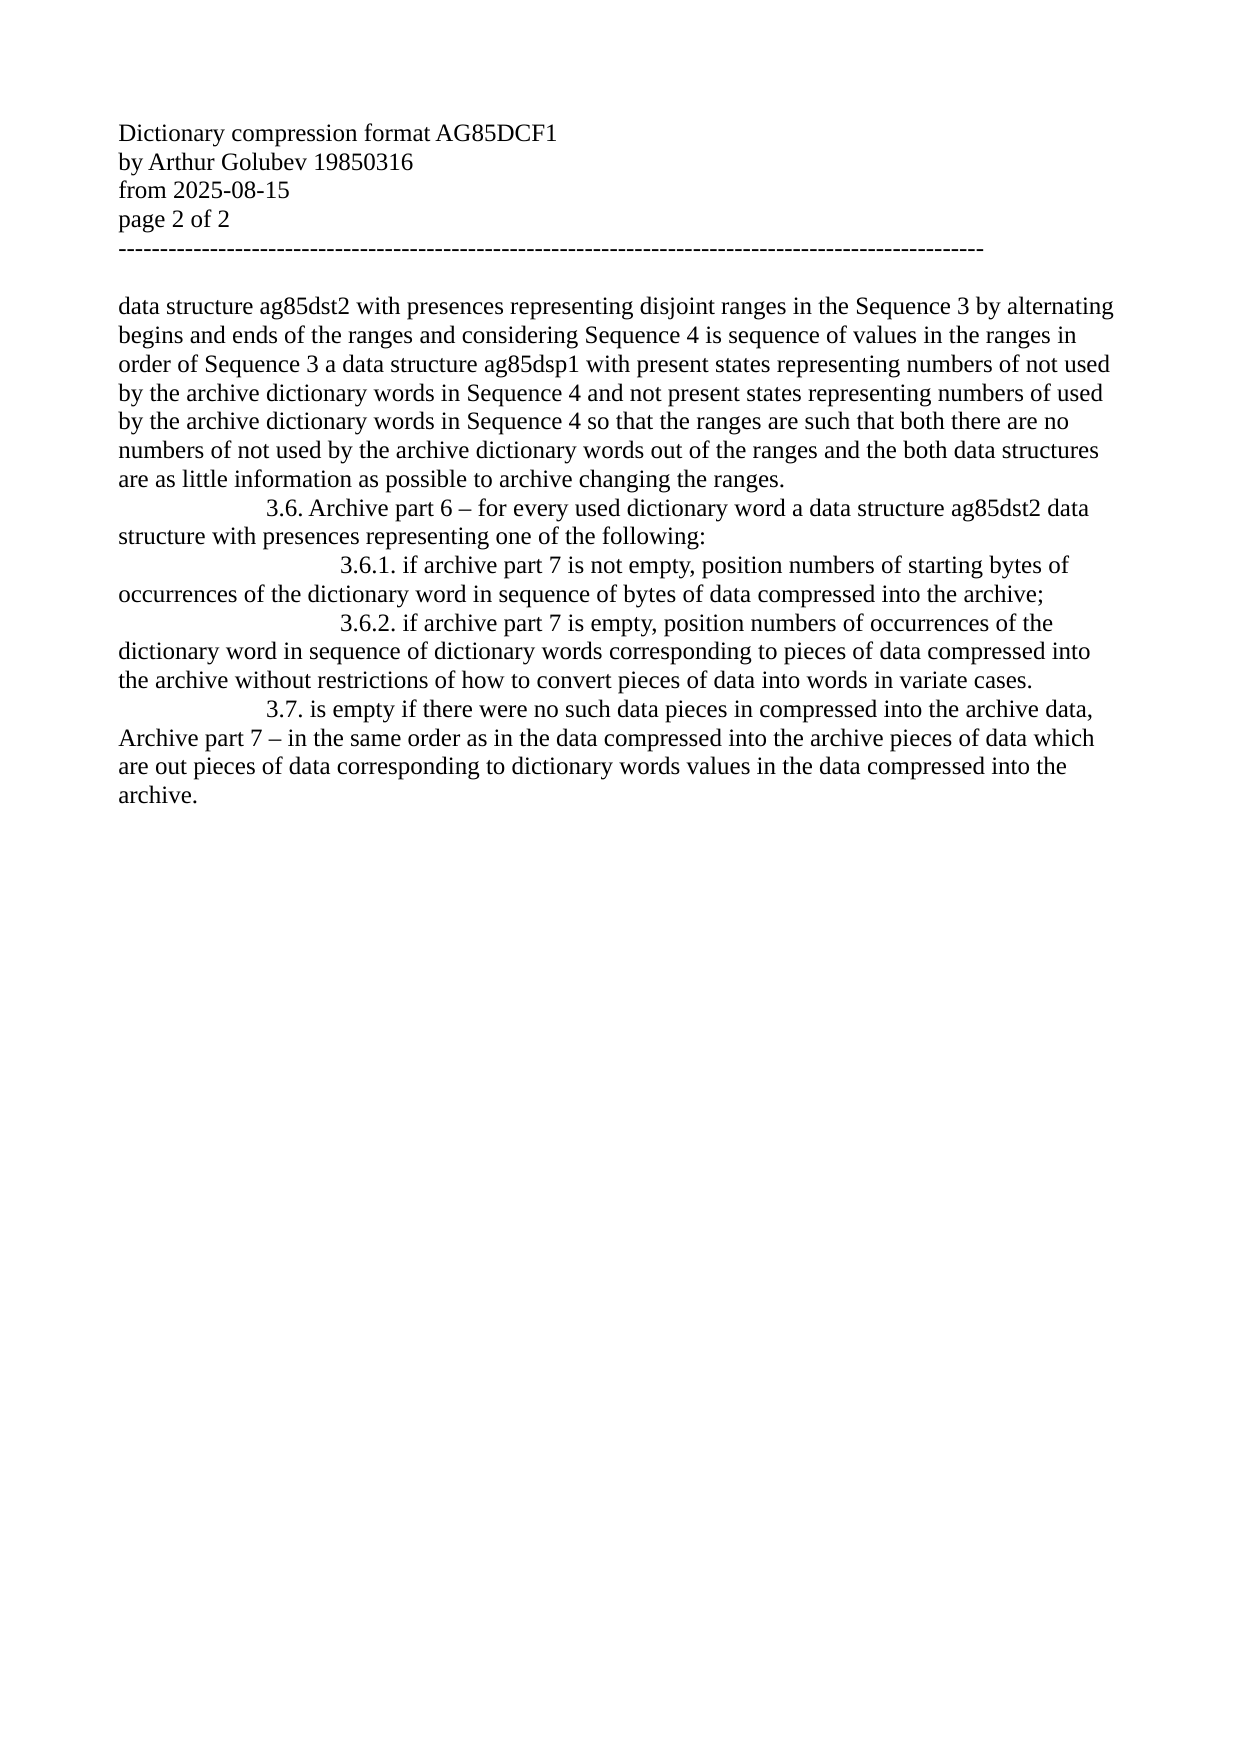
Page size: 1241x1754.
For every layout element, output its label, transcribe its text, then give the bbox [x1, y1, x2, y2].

text data structure ag85dst2 with presences representing disjoint ranges in the Sequence 3 by alternating begins and ends of the ranges and considering Sequence 4 is sequence of values in the ranges in order of Sequence 3 a data structure ag85dsp1 with present states representing numbers of not used by the archive dictionary words in Sequence 4 and not present states representing numbers of used by the archive dictionary words in Sequence 4 so that the ranges are such that both there are no numbers of not used by the archive dictionary words out of the ranges and the both data structures are as little information as possible to archive changing the ranges. [118, 291, 1122, 493]
text 3.7. is empty if there were no such data pieces in compressed into the archive data, Archive part 7 – in the same order as in the data compressed into the archive pieces of data which are out pieces of data corresponding to dictionary words values in the data compressed into the archive. [118, 694, 1122, 809]
text 3.6. Archive part 6 – for every used dictionary word a data structure ag85dst2 data structure with presences representing one of the following: [118, 493, 1122, 550]
text 3.6.2. if archive part 7 is empty, position numbers of occurrences of the dictionary word in sequence of dictionary words corresponding to pieces of data compressed into the archive without restrictions of how to convert pieces of data into words in variate cases. [118, 608, 1122, 694]
text 3.6.1. if archive part 7 is not empty, position numbers of starting bytes of occurrences of the dictionary word in sequence of bytes of data compressed into the archive; [118, 550, 1122, 608]
